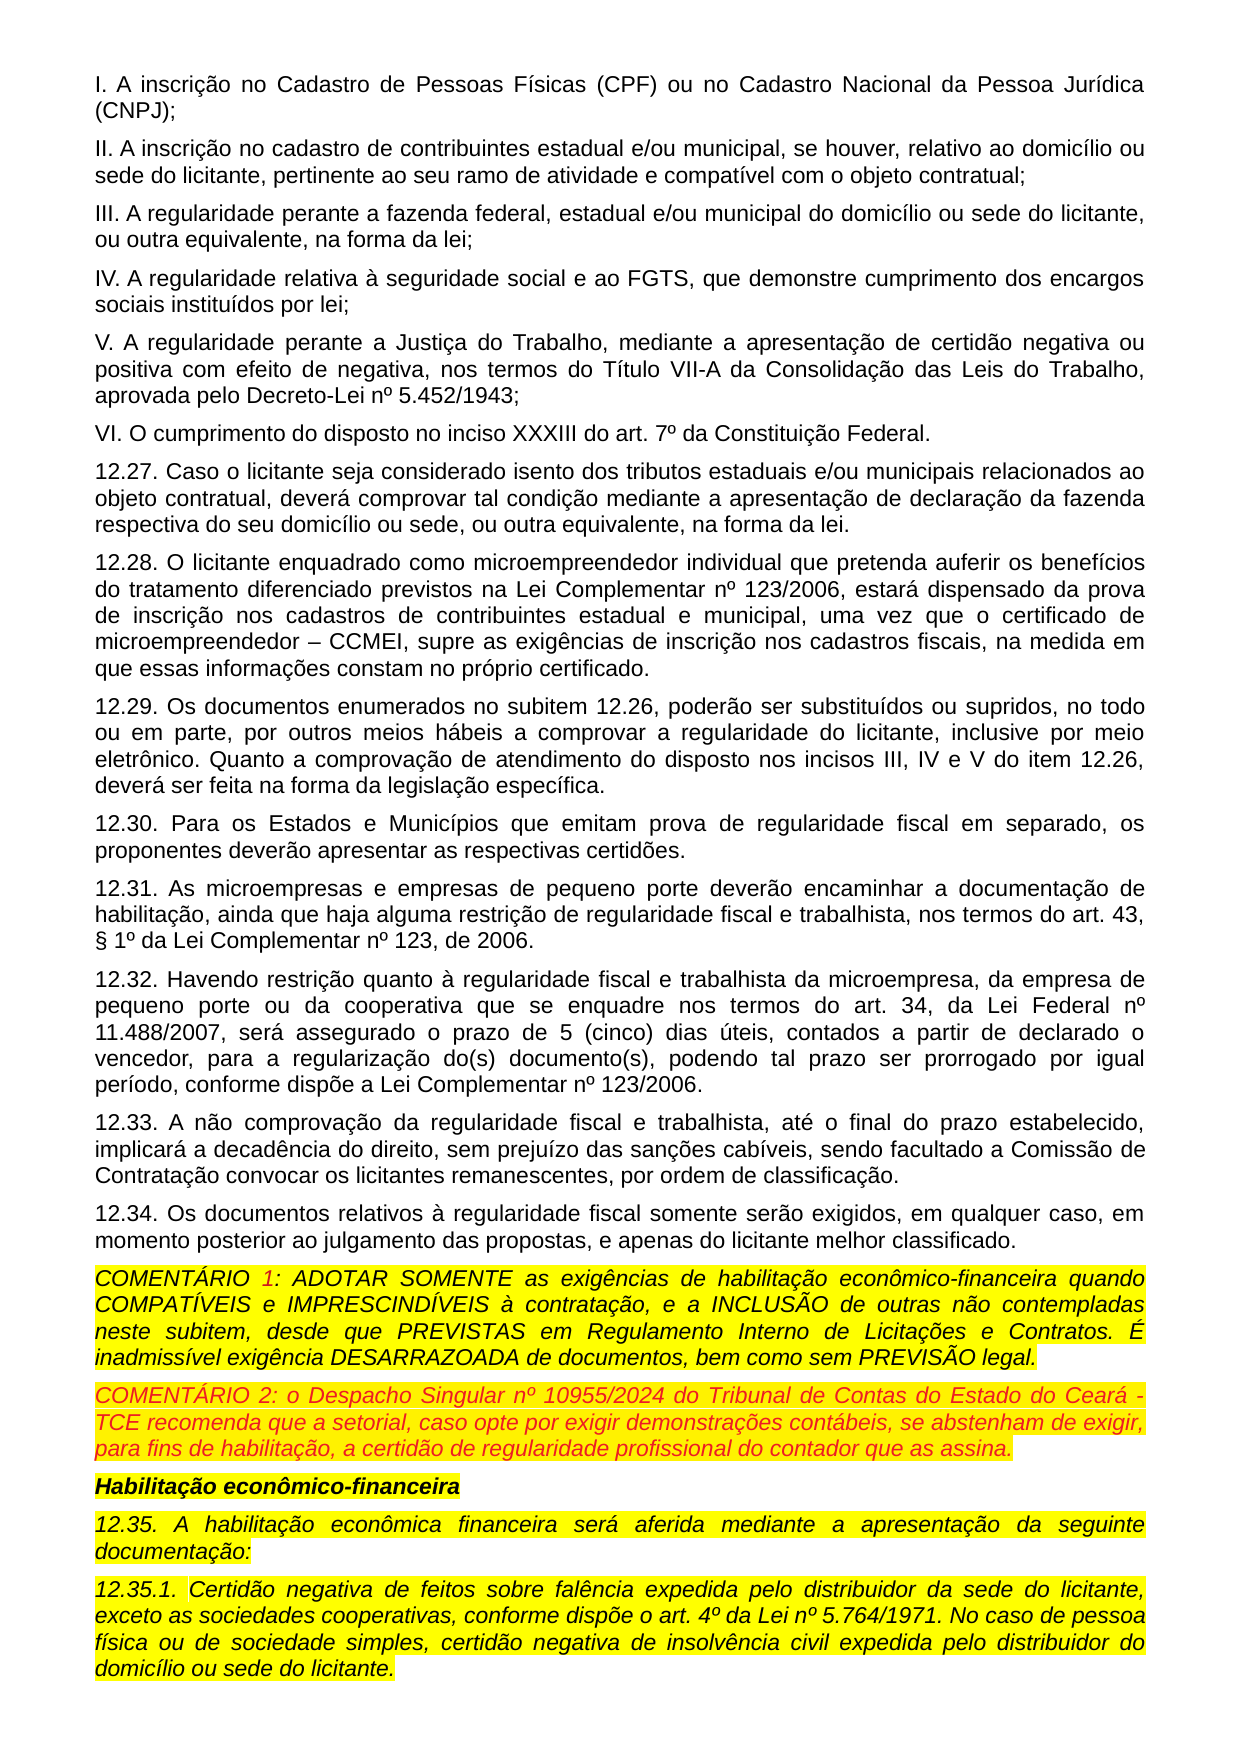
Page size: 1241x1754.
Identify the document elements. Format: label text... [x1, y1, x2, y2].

text 12.32. Havendo restrição quanto à regularidade fiscal e trabalhista da microempresa, da empresa de pequeno porte ou da cooperativa que se enquadre nos termos do art. 34, da Lei Federal nº 11.488/2007, será assegurado o prazo de 5 (cinco) dias úteis, contados a partir de declarado o vencedor, para a regularização do(s) documento(s), podendo tal prazo ser prorrogado por igual período, conforme dispõe a Lei Complementar nº 123/2006. [94, 966, 1146, 1097]
text II. A inscrição no cadastro de contribuintes estadual e/ou municipal, se houver, relativo ao domicílio ou sede do licitante, pertinente ao seu ramo de atividade e compatível com o objeto contratual; [94, 135, 1146, 188]
text 12.27. Caso o licitante seja considerado isento dos tributos estaduais e/ou municipais relacionados ao objeto contratual, deverá comprovar tal condição mediante a apresentação de declaração da fazenda respectiva do seu domicílio ou sede, ou outra equivalente, na forma da lei. [94, 458, 1146, 537]
text 12.35.1. Certidão negativa de feitos sobre falência expedida pelo distribuidor da sede do licitante, exceto as sociedades cooperativas, conforme dispõe o art. 4º da Lei nº 5.764/1971. No caso de pessoa física ou de sociedade simples, certidão negativa de insolvência civil expedida pelo distribuidor do domicílio ou sede do licitante. [94, 1576, 1146, 1681]
text COMENTÁRIO 1: ADOTAR SOMENTE as exigências de habilitação econômico-financeira quando COMPATÍVEIS e IMPRESCINDÍVEIS à contratação, e a INCLUSÃO de outras não contempladas neste subitem, desde que PREVISTAS em Regulamento Interno de Licitações e Contratos. É inadmissível exigência DESARRAZOADA de documentos, bem como sem PREVISÃO legal. [94, 1265, 1146, 1370]
text VI. O cumprimento do disposto no inciso XXXIII do art. 7º da Constituição Federal. [94, 420, 1146, 446]
text 12.31. As microempresas e empresas de pequeno porte deverão encaminhar a documentação de habilitação, ainda que haja alguma restrição de regularidade fiscal e trabalhista, nos termos do art. 43, § 1º da Lei Complementar nº 123, de 2006. [94, 875, 1146, 954]
text V. A regularidade perante a Justiça do Trabalho, mediante a apresentação de certidão negativa ou positiva com efeito de negativa, nos termos do Título VII-A da Consolidação das Leis do Trabalho, aprovada pelo Decreto-Lei nº 5.452/1943; [94, 329, 1146, 408]
text 12.28. O licitante enquadrado como microempreendedor individual que pretenda auferir os benefícios do tratamento diferenciado previstos na Lei Complementar nº 123/2006, estará dispensado da prova de inscrição nos cadastros de contribuintes estadual e municipal, uma vez que o certificado de microempreendedor – CCMEI, supre as exigências de inscrição nos cadastros fiscais, na medida em que essas informações constam no próprio certificado. [94, 549, 1146, 681]
text COMENTÁRIO 2: o Despacho Singular nº 10955/2024 do Tribunal de Contas do Estado do Ceará -TCE recomenda que a setorial, caso opte por exigir demonstrações contábeis, se abstenham de exigir, para fins de habilitação, a certidão de regularidade profissional do contador que as assina. [94, 1382, 1146, 1461]
text IV. A regularidade relativa à seguridade social e ao FGTS, que demonstre cumprimento dos encargos sociais instituídos por lei; [94, 264, 1146, 317]
text III. A regularidade perante a fazenda federal, estadual e/ou municipal do domicílio ou sede do licitante, ou outra equivalente, na forma da lei; [94, 200, 1146, 253]
text 12.33. A não comprovação da regularidade fiscal e trabalhista, até o final do prazo estabelecido, implicará a decadência do direito, sem prejuízo das sanções cabíveis, sendo facultado a Comissão de Contratação convocar os licitantes remanescentes, por ordem de classificação. [94, 1109, 1146, 1188]
text Habilitação econômico-financeira [94, 1473, 1146, 1499]
text 12.35. A habilitação econômica financeira será aferida mediante a apresentação da seguinte documentação: [94, 1511, 1146, 1564]
text 12.30. Para os Estados e Municípios que emitam prova de regularidade fiscal em separado, os proponentes deverão apresentar as respectivas certidões. [94, 810, 1146, 863]
text 12.29. Os documentos enumerados no subitem 12.26, poderão ser substituídos ou supridos, no todo ou em parte, por outros meios hábeis a comprovar a regularidade do licitante, inclusive por meio eletrônico. Quanto a comprovação de atendimento do disposto nos incisos III, IV e V do item 12.26, deverá ser feita na forma da legislação específica. [94, 693, 1146, 798]
text 12.34. Os documentos relativos à regularidade fiscal somente serão exigidos, em qualquer caso, em momento posterior ao julgamento das propostas, e apenas do licitante melhor classificado. [94, 1200, 1146, 1253]
text I. A inscrição no Cadastro de Pessoas Físicas (CPF) ou no Cadastro Nacional da Pessoa Jurídica (CNPJ); [94, 71, 1146, 123]
